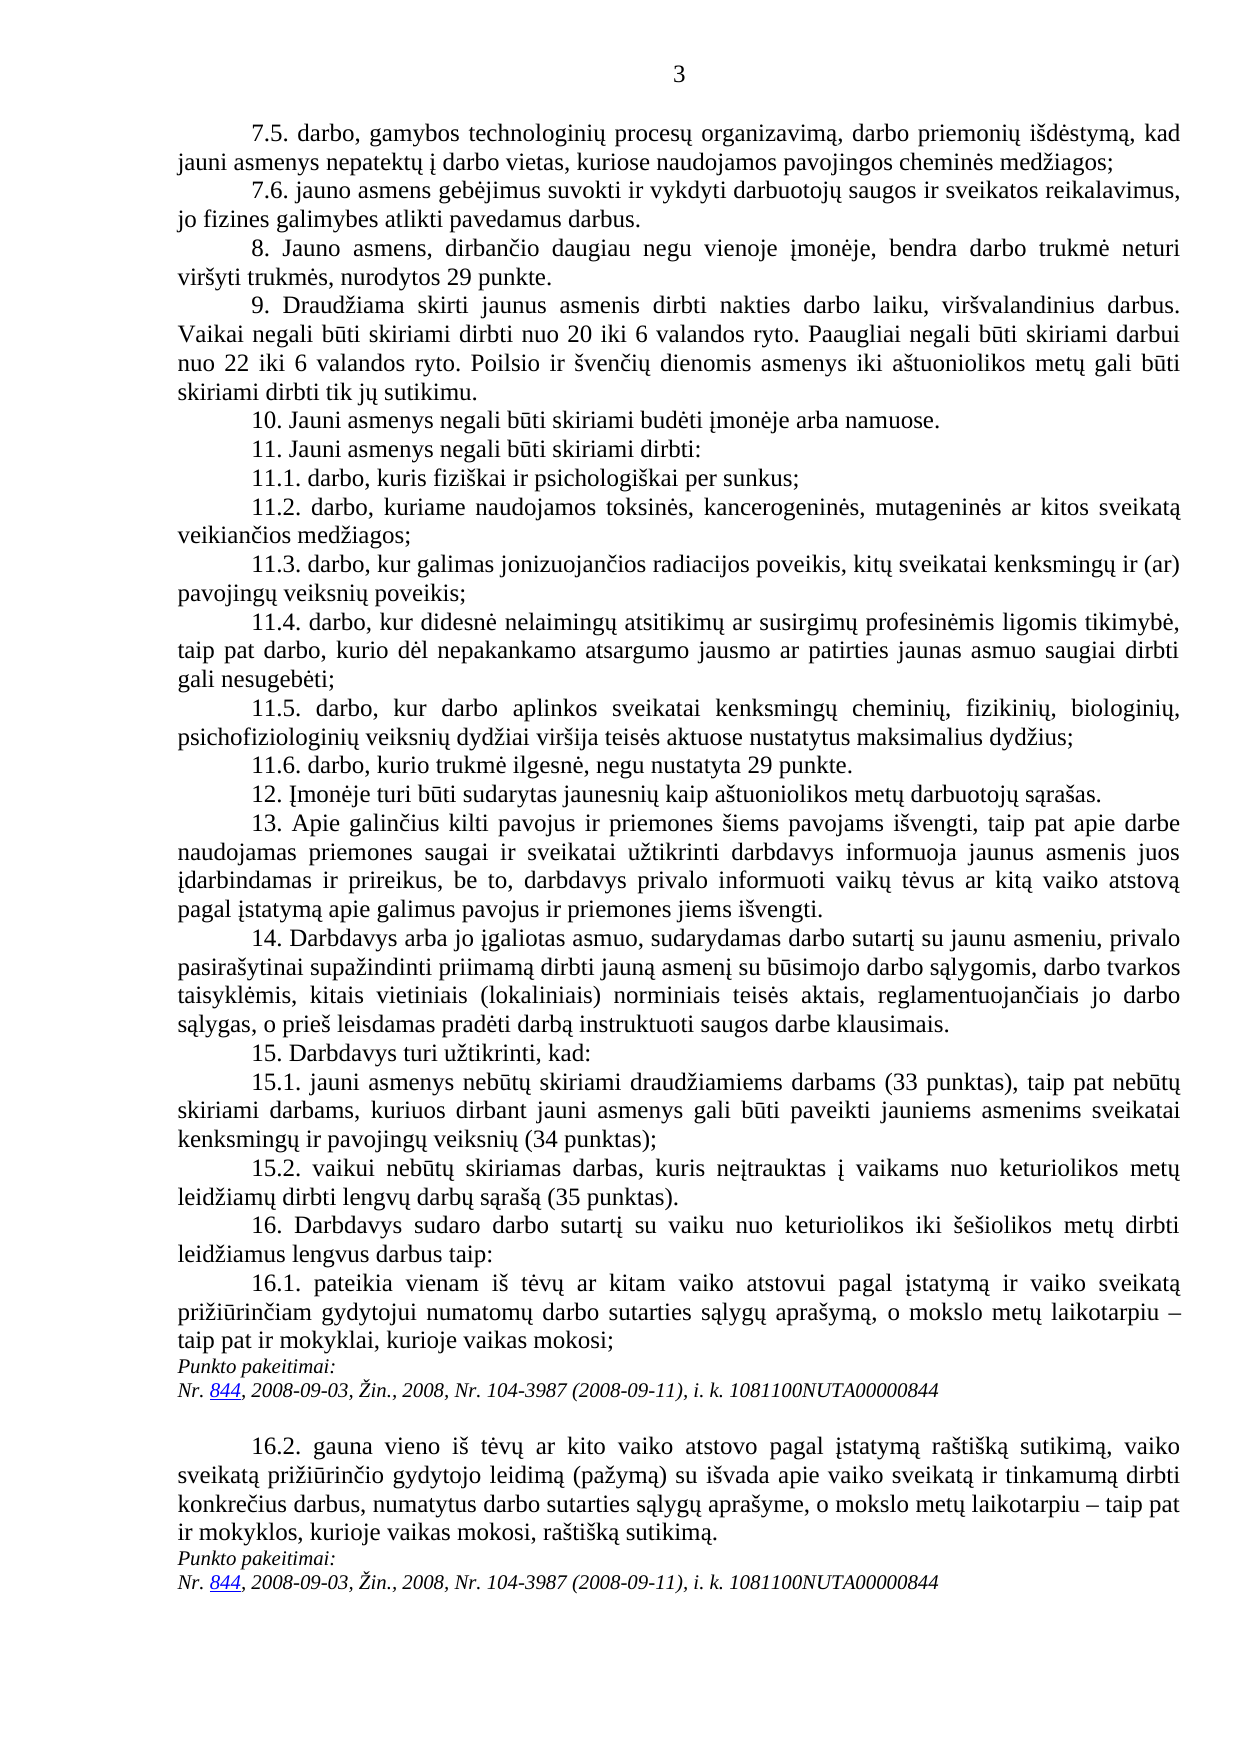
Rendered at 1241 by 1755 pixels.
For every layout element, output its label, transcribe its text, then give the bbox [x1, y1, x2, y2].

text Punkto pakeitimai: [177, 1546, 1181, 1570]
text 11.1. darbo, kuris fiziškai ir psichologiškai per sunkus; [177, 463, 1181, 492]
text 7.5. darbo, gamybos technologinių procesų organizavimą, darbo priemonių išdėstymą, kad jauni asmenys nepatektų į darbo vietas, kuriose naudojamos pavojingos cheminės medžiagos; [177, 118, 1181, 176]
text 15. Darbdavys turi užtikrinti, kad: [177, 1038, 1181, 1067]
text 11.2. darbo, kuriame naudojamos toksinės, kancerogeninės, mutageninės ar kitos sveikatą veikiančios medžiagos; [177, 492, 1181, 549]
text 9. Draudžiama skirti jaunus asmenis dirbti nakties darbo laiku, viršvalandinius darbus. Vaikai negali būti skiriami dirbti nuo 20 iki 6 valandos ryto. Paaugliai negali būti skiriami darbui nuo 22 iki 6 valandos ryto. Poilsio ir švenčių dienomis asmenys iki aštuoniolikos metų gali būti skiriami dirbti tik jų sutikimu. [177, 291, 1181, 406]
text 16.2. gauna vieno iš tėvų ar kito vaiko atstovo pagal įstatymą raštišką sutikimą, vaiko sveikatą prižiūrinčio gydytojo leidimą (pažymą) su išvada apie vaiko sveikatą ir tinkamumą dirbti konkrečius darbus, numatytus darbo sutarties sąlygų aprašyme, o mokslo metų laikotarpiu – taip pat ir mokyklos, kurioje vaikas mokosi, raštišką sutikimą. [177, 1431, 1181, 1546]
text 7.6. jauno asmens gebėjimus suvokti ir vykdyti darbuotojų saugos ir sveikatos reikalavimus, jo fizines galimybes atlikti pavedamus darbus. [177, 176, 1181, 233]
text 11.5. darbo, kur darbo aplinkos sveikatai kenksmingų cheminių, fizikinių, biologinių, psichofiziologinių veiksnių dydžiai viršija teisės aktuose nustatytus maksimalius dydžius; [177, 693, 1181, 751]
text 15.2. vaikui nebūtų skiriamas darbas, kuris neįtrauktas į vaikams nuo keturiolikos metų leidžiamų dirbti lengvų darbų sąrašą (35 punktas). [177, 1153, 1181, 1211]
text 10. Jauni asmenys negali būti skiriami budėti įmonėje arba namuose. [177, 406, 1181, 434]
text 11.3. darbo, kur galimas jonizuojančios radiacijos poveikis, kitų sveikatai kenksmingų ir (ar) pavojingų veiksnių poveikis; [177, 549, 1181, 607]
text Nr. 844, 2008-09-03, Žin., 2008, Nr. 104-3987 (2008-09-11), i. k. 1081100NUTA00000844 [177, 1570, 1181, 1594]
text 11. Jauni asmenys negali būti skiriami dirbti: [177, 434, 1181, 463]
text Punkto pakeitimai: [177, 1354, 1181, 1378]
text 16. Darbdavys sudaro darbo sutartį su vaiku nuo keturiolikos iki šešiolikos metų dirbti leidžiamus lengvus darbus taip: [177, 1211, 1181, 1268]
text 12. Įmonėje turi būti sudarytas jaunesnių kaip aštuoniolikos metų darbuotojų sąrašas. [177, 779, 1181, 808]
text 13. Apie galinčius kilti pavojus ir priemones šiems pavojams išvengti, taip pat apie darbe naudojamas priemones saugai ir sveikatai užtikrinti darbdavys informuoja jaunus asmenis juos įdarbindamas ir prireikus, be to, darbdavys privalo informuoti vaikų tėvus ar kitą vaiko atstovą pagal įstatymą apie galimus pavojus ir priemones jiems išvengti. [177, 808, 1181, 923]
text 11.4. darbo, kur didesnė nelaimingų atsitikimų ar susirgimų profesinėmis ligomis tikimybė, taip pat darbo, kurio dėl nepakankamo atsargumo jausmo ar patirties jaunas asmuo saugiai dirbti gali nesugebėti; [177, 607, 1181, 693]
text 15.1. jauni asmenys nebūtų skiriami draudžiamiems darbams (33 punktas), taip pat nebūtų skiriami darbams, kuriuos dirbant jauni asmenys gali būti paveikti jauniems asmenims sveikatai kenksmingų ir pavojingų veiksnių (34 punktas); [177, 1067, 1181, 1153]
text 8. Jauno asmens, dirbančio daugiau negu vienoje įmonėje, bendra darbo trukmė neturi viršyti trukmės, nurodytos 29 punkte. [177, 233, 1181, 291]
text 11.6. darbo, kurio trukmė ilgesnė, negu nustatyta 29 punkte. [177, 751, 1181, 779]
text 14. Darbdavys arba jo įgaliotas asmuo, sudarydamas darbo sutartį su jaunu asmeniu, privalo pasirašytinai supažindinti priimamą dirbti jauną asmenį su būsimojo darbo sąlygomis, darbo tvarkos taisyklėmis, kitais vietiniais (lokaliniais) norminiais teisės aktais, reglamentuojančiais jo darbo sąlygas, o prieš leisdamas pradėti darbą instruktuoti saugos darbe klausimais. [177, 923, 1181, 1038]
text 16.1. pateikia vienam iš tėvų ar kitam vaiko atstovui pagal įstatymą ir vaiko sveikatą prižiūrinčiam gydytojui numatomų darbo sutarties sąlygų aprašymą, o mokslo metų laikotarpiu – taip pat ir mokyklai, kurioje vaikas mokosi; [177, 1268, 1181, 1354]
text Nr. 844, 2008-09-03, Žin., 2008, Nr. 104-3987 (2008-09-11), i. k. 1081100NUTA00000844 [177, 1378, 1181, 1402]
